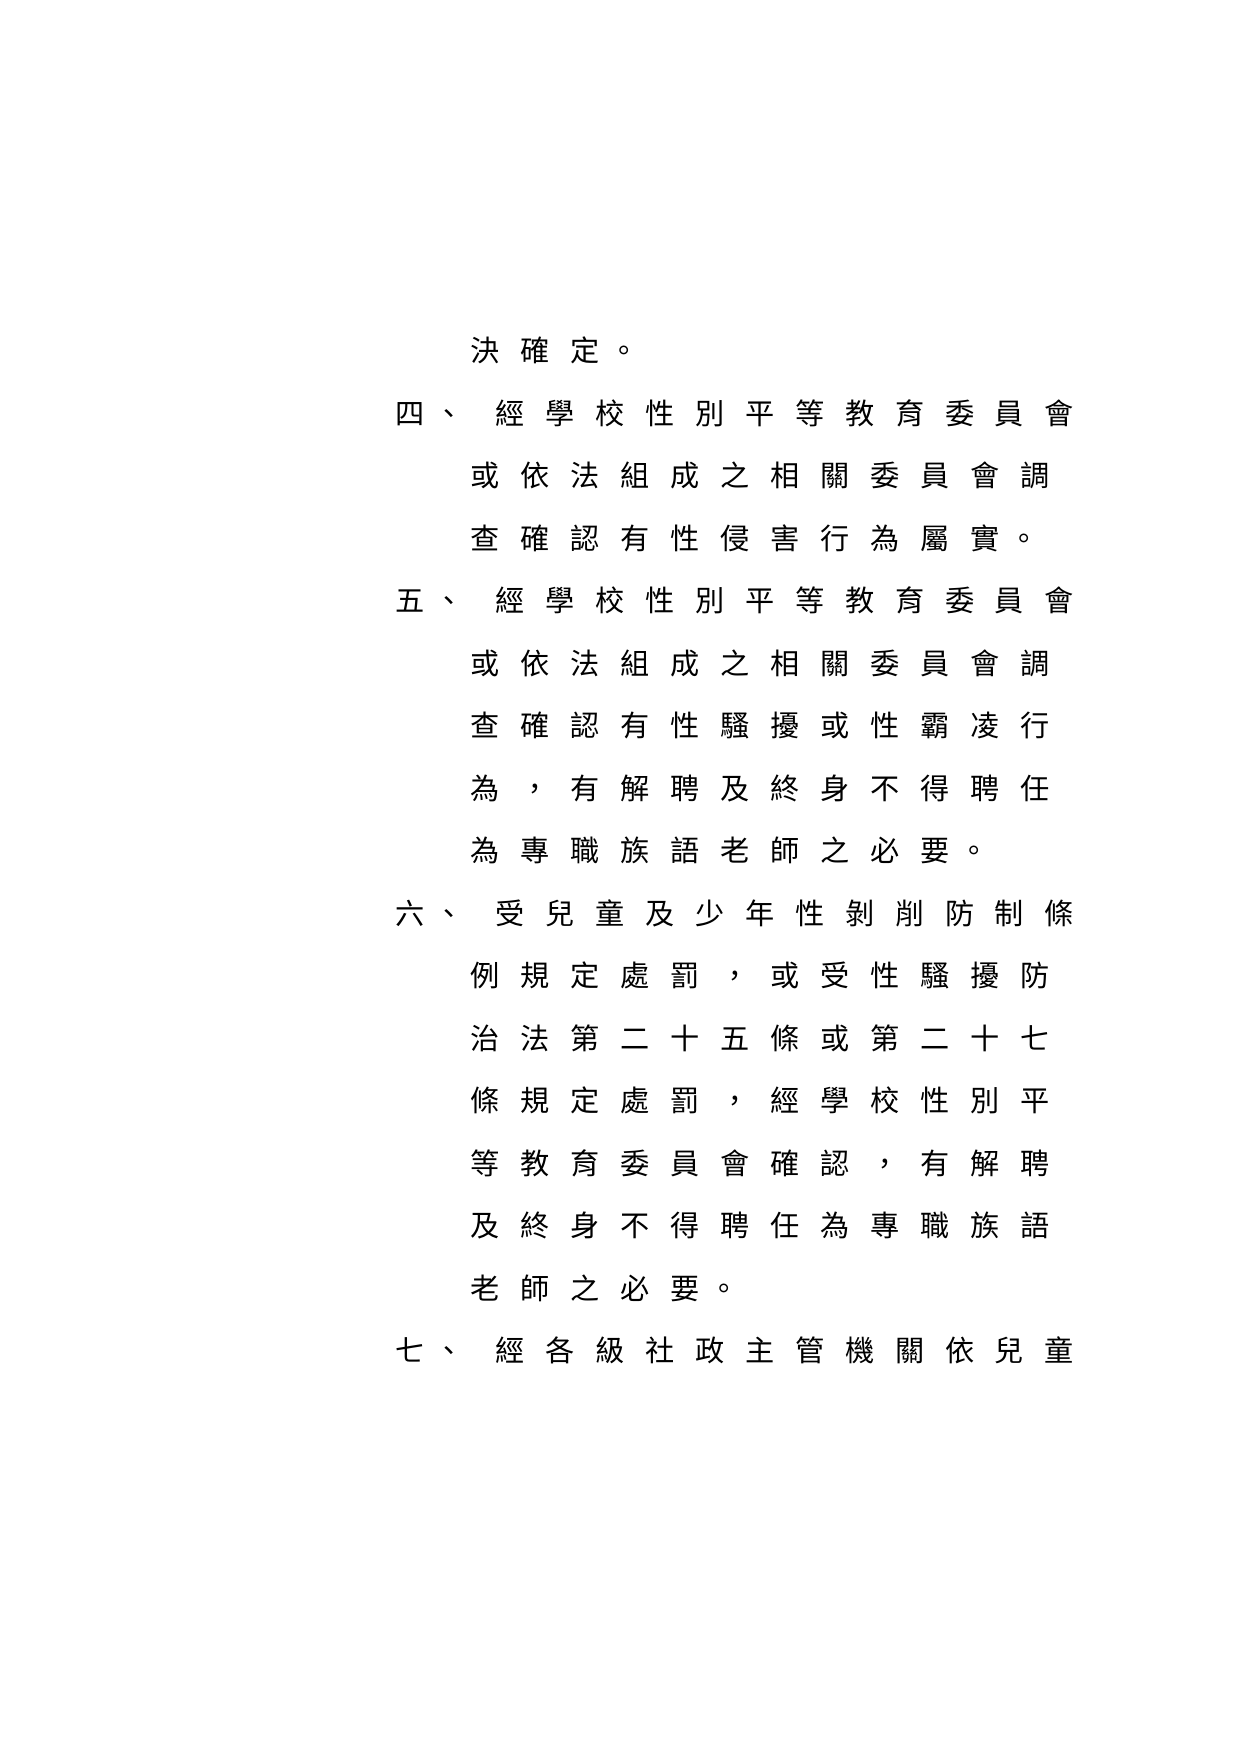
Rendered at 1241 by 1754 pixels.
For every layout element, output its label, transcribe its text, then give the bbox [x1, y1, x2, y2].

text 決確定。 [377, 307, 1085, 370]
text 五、經學校性別平等教育委員會或依法組成之相關委員會調查確認有性騷擾或性霸凌行為，有解聘及終身不得聘任為專職族語老師之必要。 [377, 557, 1085, 870]
text 七、經各級社政主管機關依兒童 [377, 1307, 1085, 1370]
text 六、受兒童及少年性剝削防制條例規定處罰，或受性騷擾防治法第二十五條或第二十七條規定處罰，經學校性別平等教育委員會確認，有解聘及終身不得聘任為專職族語老師之必要。 [377, 870, 1085, 1307]
text 四、經學校性別平等教育委員會或依法組成之相關委員會調查確認有性侵害行為屬實。 [377, 370, 1085, 557]
